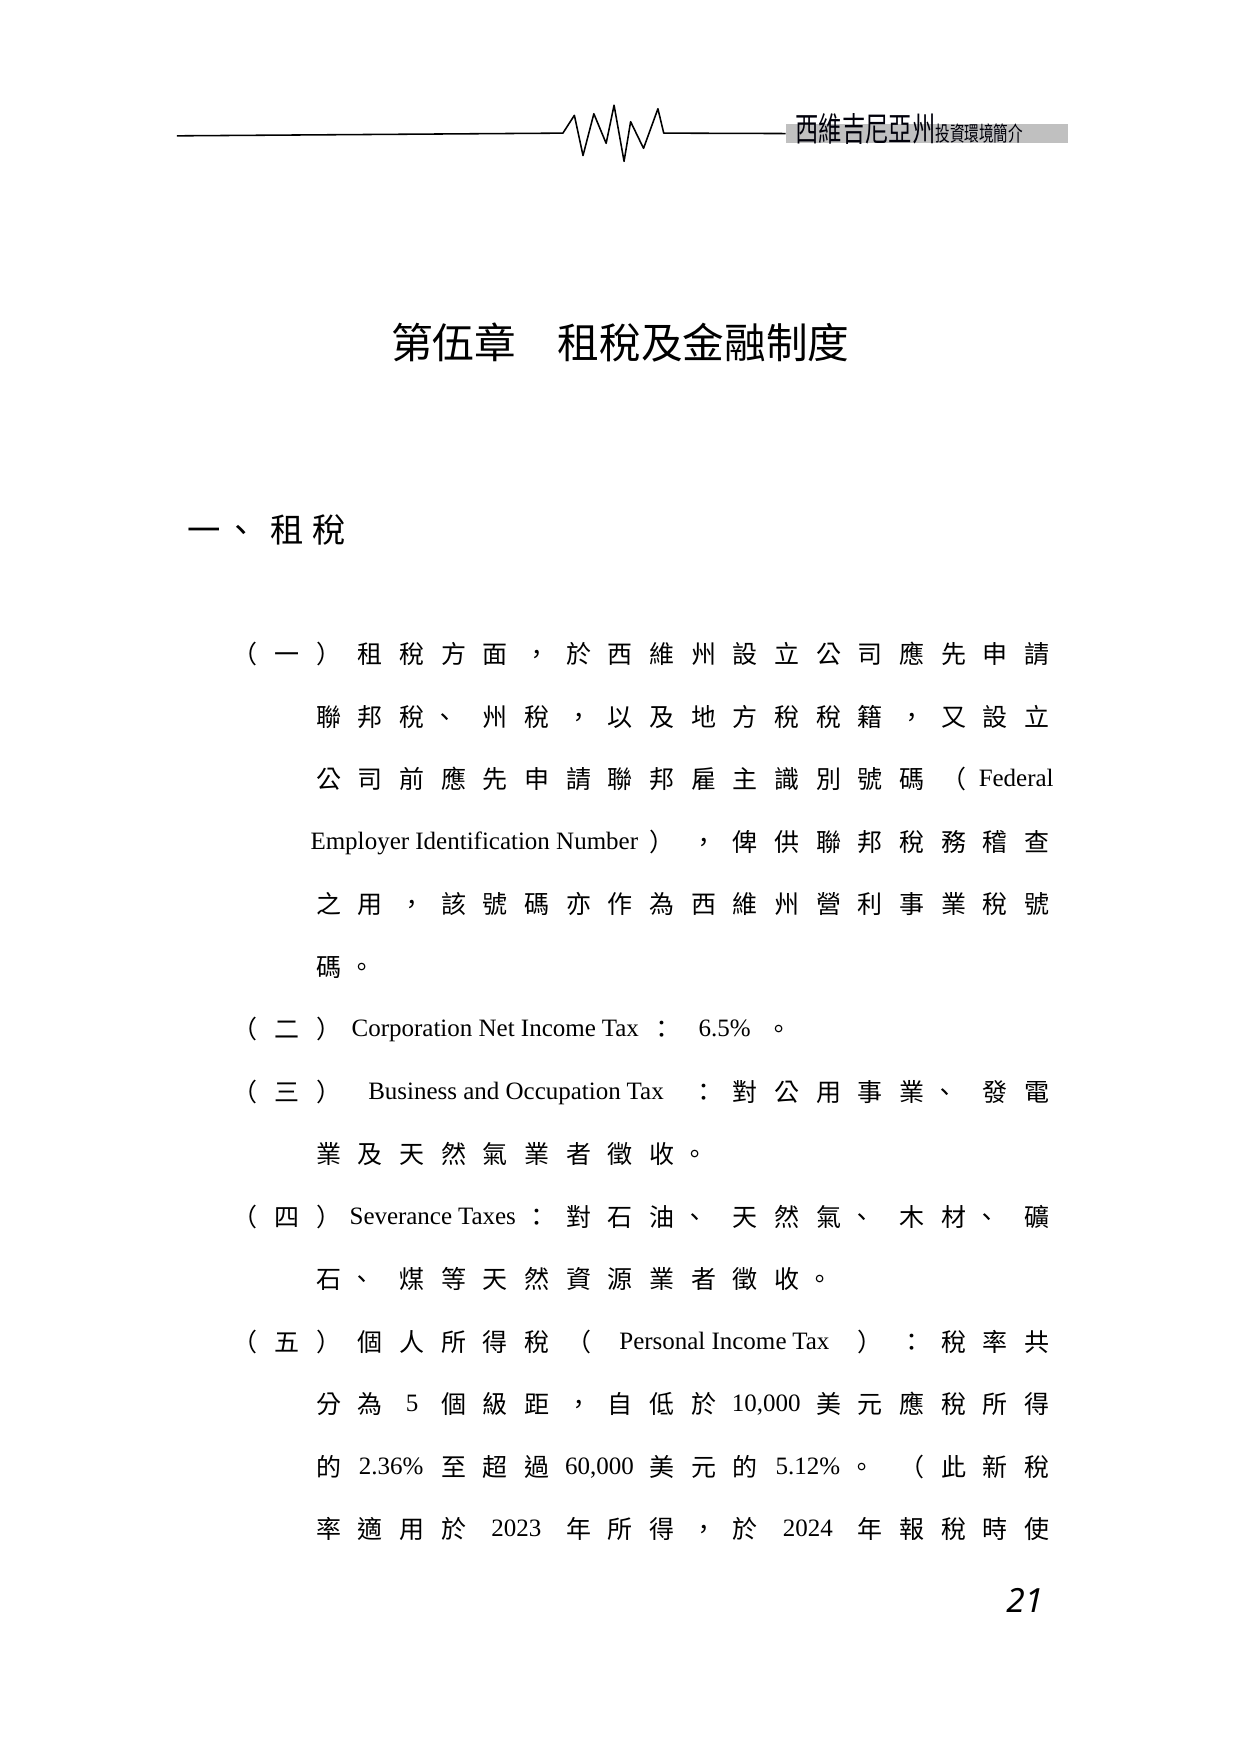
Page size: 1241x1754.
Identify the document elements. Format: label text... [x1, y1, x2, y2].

text 第伍章 租稅及金融制度 [183, 299, 1058, 361]
text （五）個人所得稅（Personal Income Tax）：稅率共分為5個級距，自低於10,000美元應稅所得的2.36%至超過60,000美元的5.12%。（此新稅率適用於2023年所得，於2024年報稅時使 [207, 1299, 1058, 1549]
text （二）Corporation Net Income Tax：6.5%。 [207, 986, 1058, 1049]
text （一）租稅方面，於西維州設立公司應先申請聯邦稅、州稅，以及地方稅稅籍，又設立公司前應先申請聯邦雇主識別號碼（Federal Employer Identification Number），俾供聯邦稅務稽查之用，該號碼亦作為西維州營利事業稅號碼。 [207, 611, 1058, 986]
text 一、租稅 [183, 486, 1058, 549]
text （四）Severance Taxes：對石油、天然氣、木材、礦石、煤等天然資源業者徵收。 [207, 1174, 1058, 1299]
text （三）Business and Occupation Tax：對公用事業、發電業及天然氣業者徵收。 [207, 1049, 1058, 1174]
